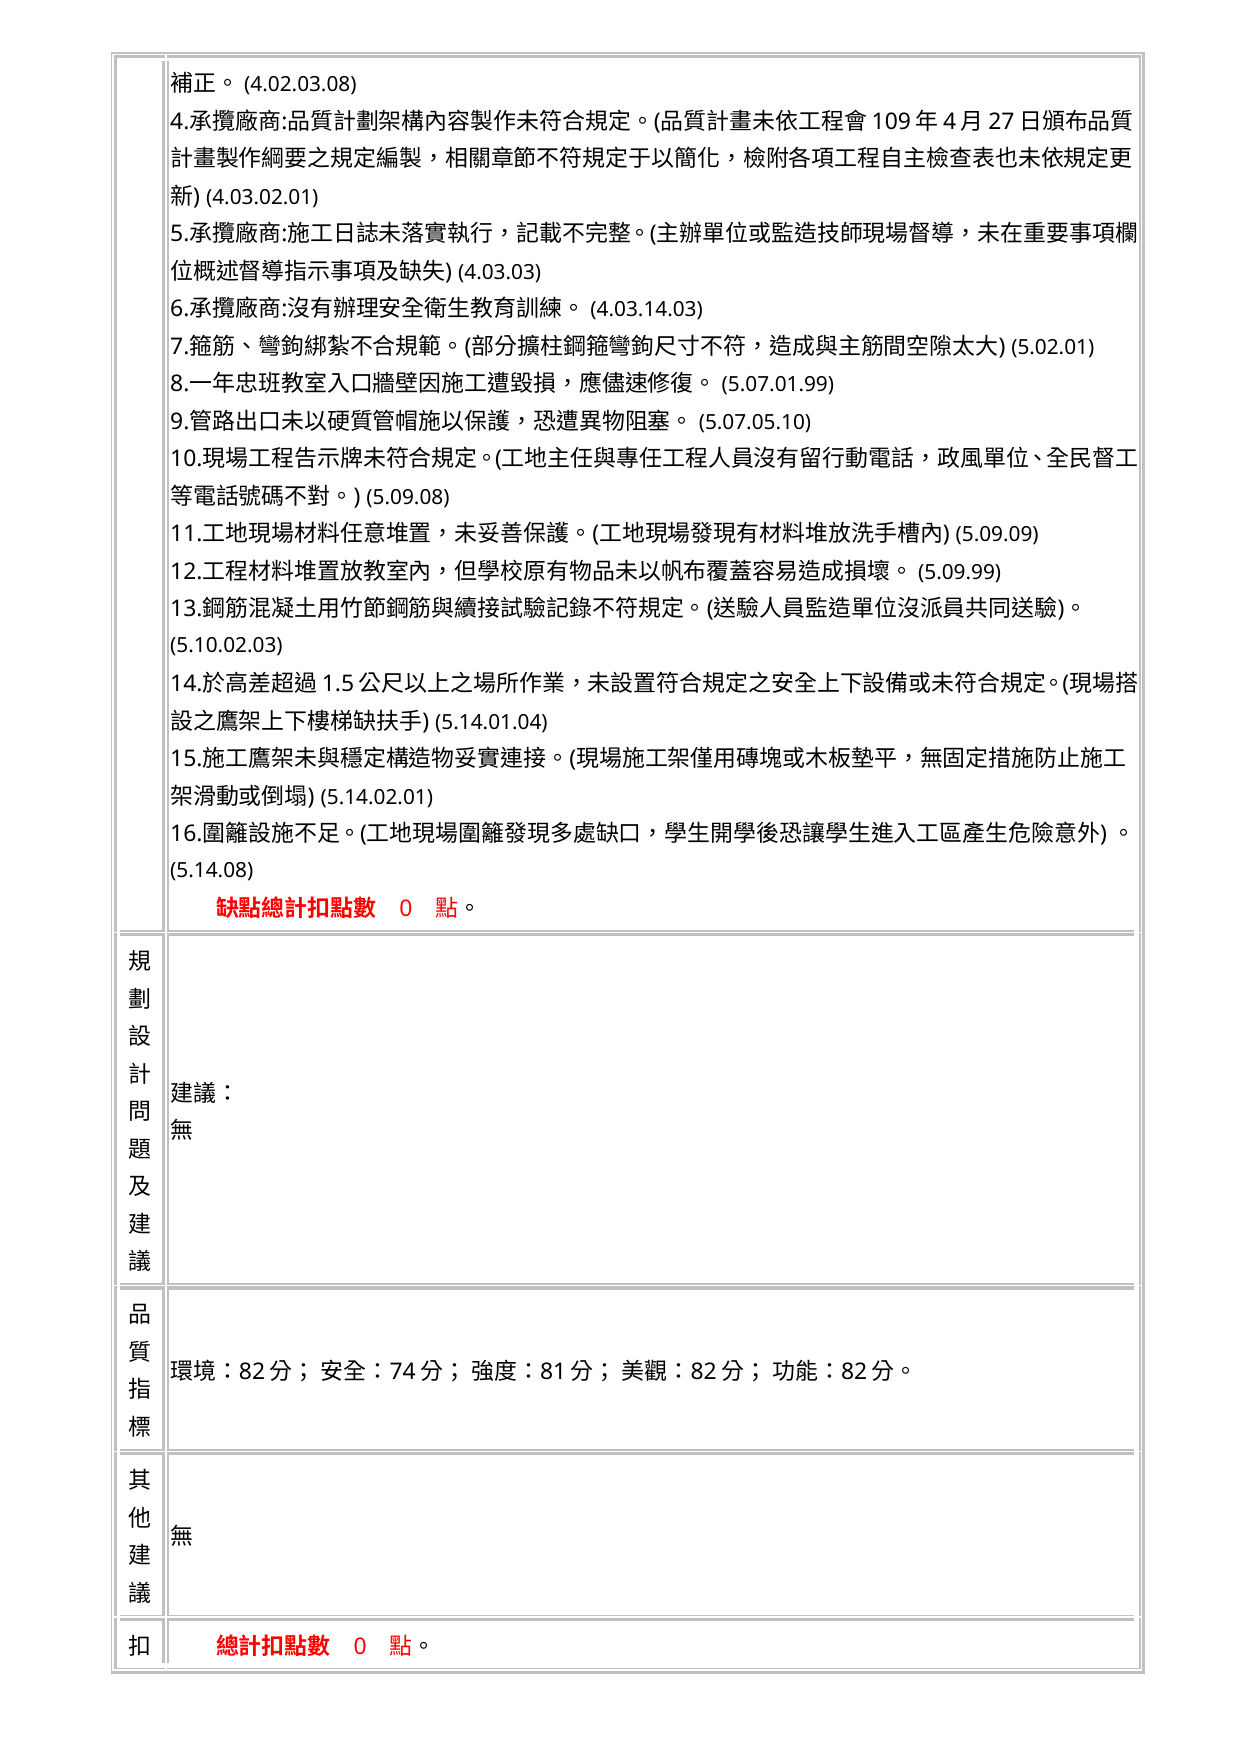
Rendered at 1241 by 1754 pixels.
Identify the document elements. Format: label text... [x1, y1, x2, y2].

table_cell [117, 58, 165, 930]
table_cell 總計扣點數 0 點。 [165, 1615, 1142, 1668]
table_cell 品 質 指 標 [114, 1283, 165, 1449]
table_cell 扣 [114, 1615, 165, 1668]
table_cell 規劃 設計 問題 及 建議 [114, 930, 165, 1283]
table_cell 補正。 (4.02.03.08) 4.承攬廠商:品質計劃架構內容製作未符合規定。(品質計畫未依工程會109年4月27日頒布品質計畫製作綱要之規定編製，相關章節不符規定于以簡化，檢附各項工程自主檢查表也未依規定更新) (4.03.02.01) 5.承攬廠商:施工日誌未落實執行，記載不完整。(主辦單位或監造技師現場督導，未在重要事項欄位概述督導指示事項及缺失) (4.03.03) 6.承攬廠商:沒有辦理安全衛生教育訓練。 (4.03.14.03) 7.箍筋、彎鉤綁紮不合規範。(部分擴柱鋼箍彎鉤尺寸不符，造成與主筋間空隙太大) (5.02.01) 8.一年忠班教室入口牆壁因施工遭毀損，應儘速修復。 (5.07.01.99) 9.管路出口未以硬質管帽施以保護，恐遭異物阻塞。 (5.07.05.10) 10.現場工程告示牌未符合規定。(工地主任與專任工程人員沒有留行動電話，政風單位、全民督工等電話號碼不對。) (5.09.08) 11.工地現場材料任意堆置，未妥善保護。(工地現場發現有材料堆放洗手槽內) (5.09.09) 12.工程材料堆置放教室內，但學校原有物品未以帆布覆蓋容易造成損壞。 (5.09.99) 13.鋼筋混凝土用竹節鋼筋與續接試驗記錄不符規定。(送驗人員監造單位沒派員共同送驗)。 (5.10.02.03) 14.於高差超過1.5公尺以上之場所作業，未設置符合規定之安全上下設備或未符合規定。(現場搭設之鷹架上下樓梯缺扶手) (5.14.01.04) 15.施工鷹架未與穩定構造物妥實連接。(現場施工架僅用磚塊或木板墊平，無固定措施防止施工架滑動或倒塌) (5.14.02.01) 16.圍籬設施不足。(工地現場圍籬發現多處缺口，學生開學後恐讓學生進入工區產生危險意外) 。 (5.14.08) 缺點總計扣點數 0 點。 [165, 54, 1142, 930]
table_cell 環境：82分； 安全：74分； 強度：81分； 美觀：82分； 功能：82分。 [165, 1283, 1142, 1449]
table_cell 建議： 無 [165, 930, 1142, 1283]
table_cell 其 他 建 議 [114, 1449, 165, 1614]
table_cell 無 [165, 1449, 1142, 1614]
